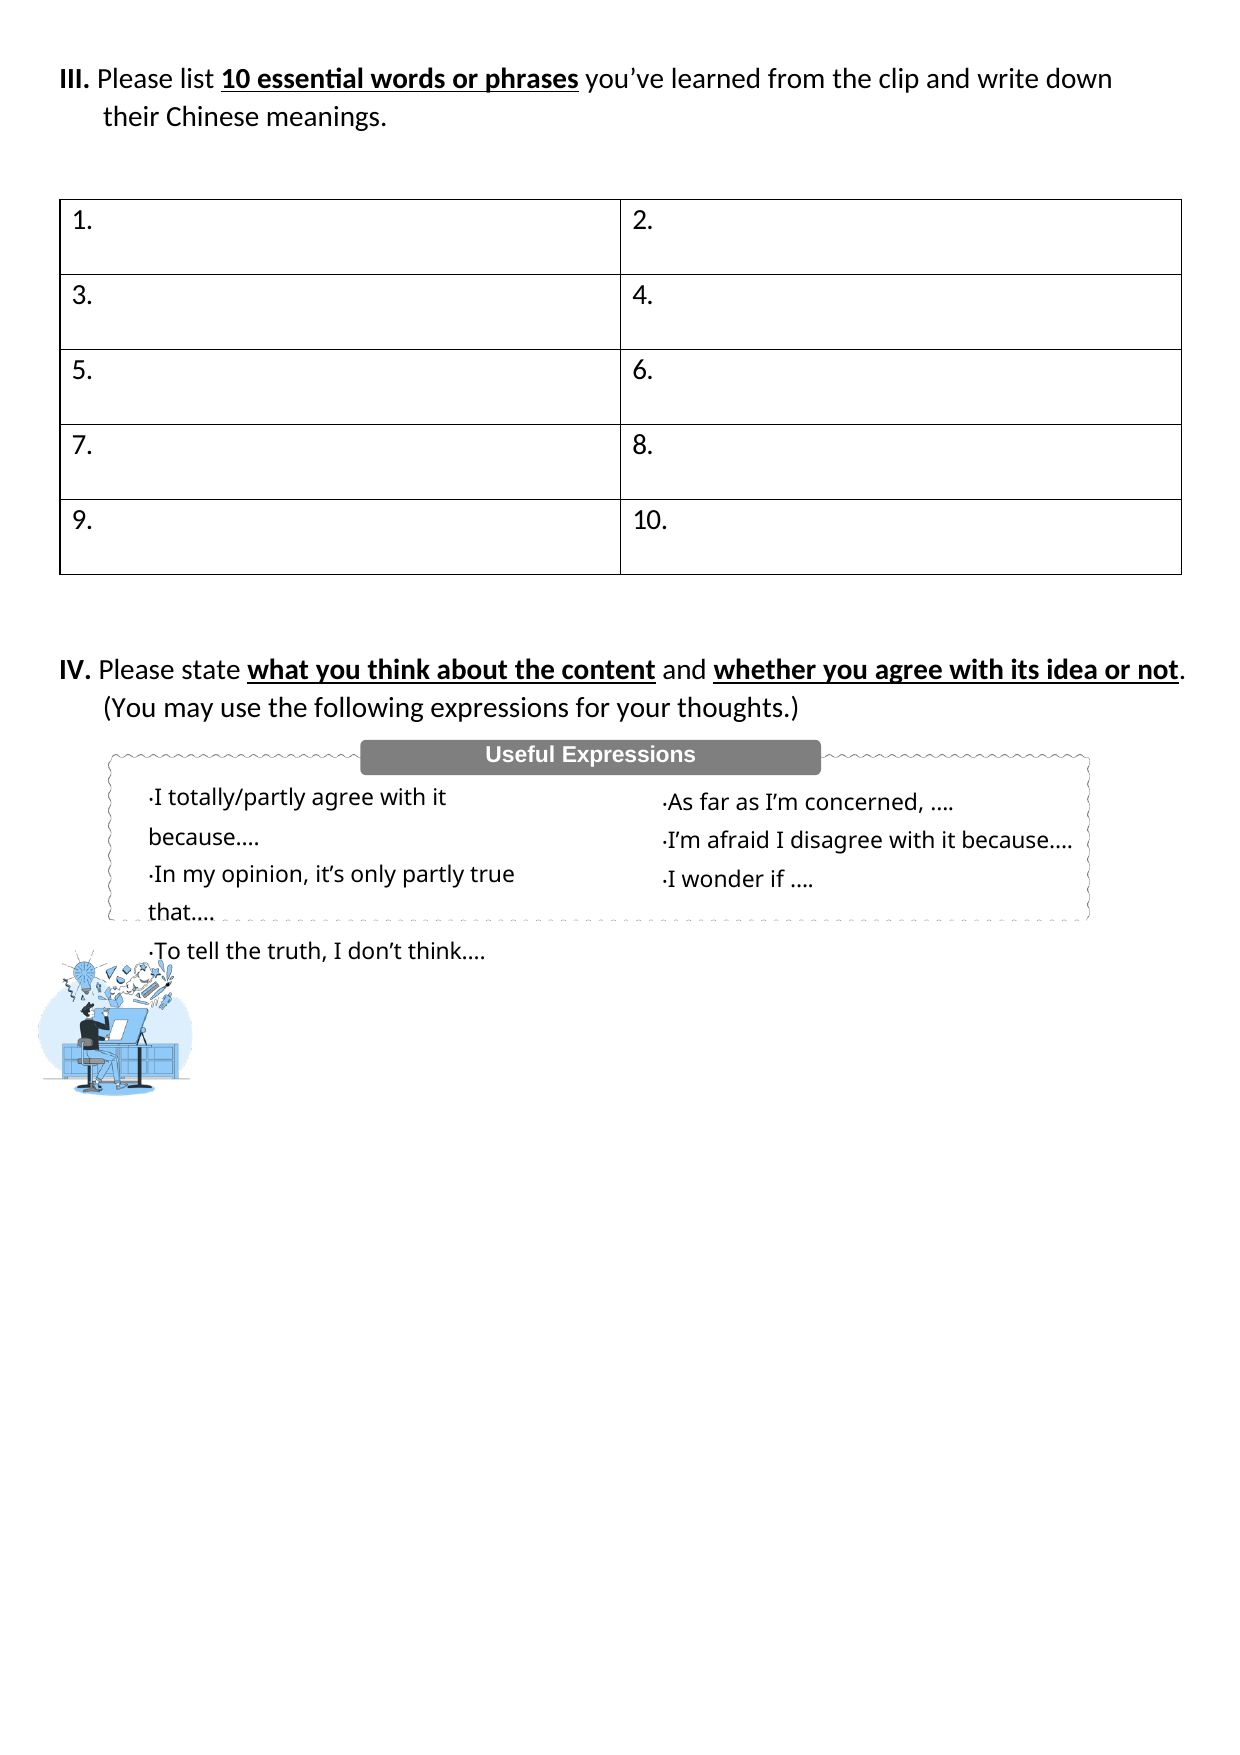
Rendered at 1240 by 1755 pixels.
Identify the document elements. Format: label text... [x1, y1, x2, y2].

table_header 1. [61, 200, 620, 274]
text ‧I’m afraid I disagree with it because…. [662, 818, 1089, 856]
table_cell 3. [61, 275, 620, 349]
text IV. Please state what you think about the content and whether you agree with its idea or not. (You may use the following expressions for your thoughts.) [59, 651, 1210, 724]
table_cell 10. [621, 500, 1181, 574]
text ‧In my opinion, it’s only partly true that…. [148, 853, 560, 928]
text Useful Expressions [110, 756, 360, 767]
table_cell 6. [621, 350, 1181, 424]
table_cell 7. [61, 425, 620, 498]
text ‧To tell the truth, I don’t think…. [148, 928, 560, 968]
text [1089, 856, 1210, 896]
text Useful Expressions [820, 741, 1137, 767]
text [1089, 778, 1210, 818]
text Useful Expressions [822, 756, 1089, 767]
table_cell 5. [61, 350, 620, 424]
table_cell 4. [621, 275, 1181, 349]
table_cell 9. [61, 500, 620, 574]
table_header 2. [621, 200, 1181, 274]
table_cell 8. [621, 425, 1181, 498]
text Useful Expressions [44, 741, 361, 767]
text ‧As far as I’m concerned, …. [662, 778, 1089, 818]
text ‧I totally/partly agree with it because…. [148, 773, 560, 853]
text ‧I wonder if …. [662, 856, 1089, 896]
text [1089, 818, 1210, 856]
